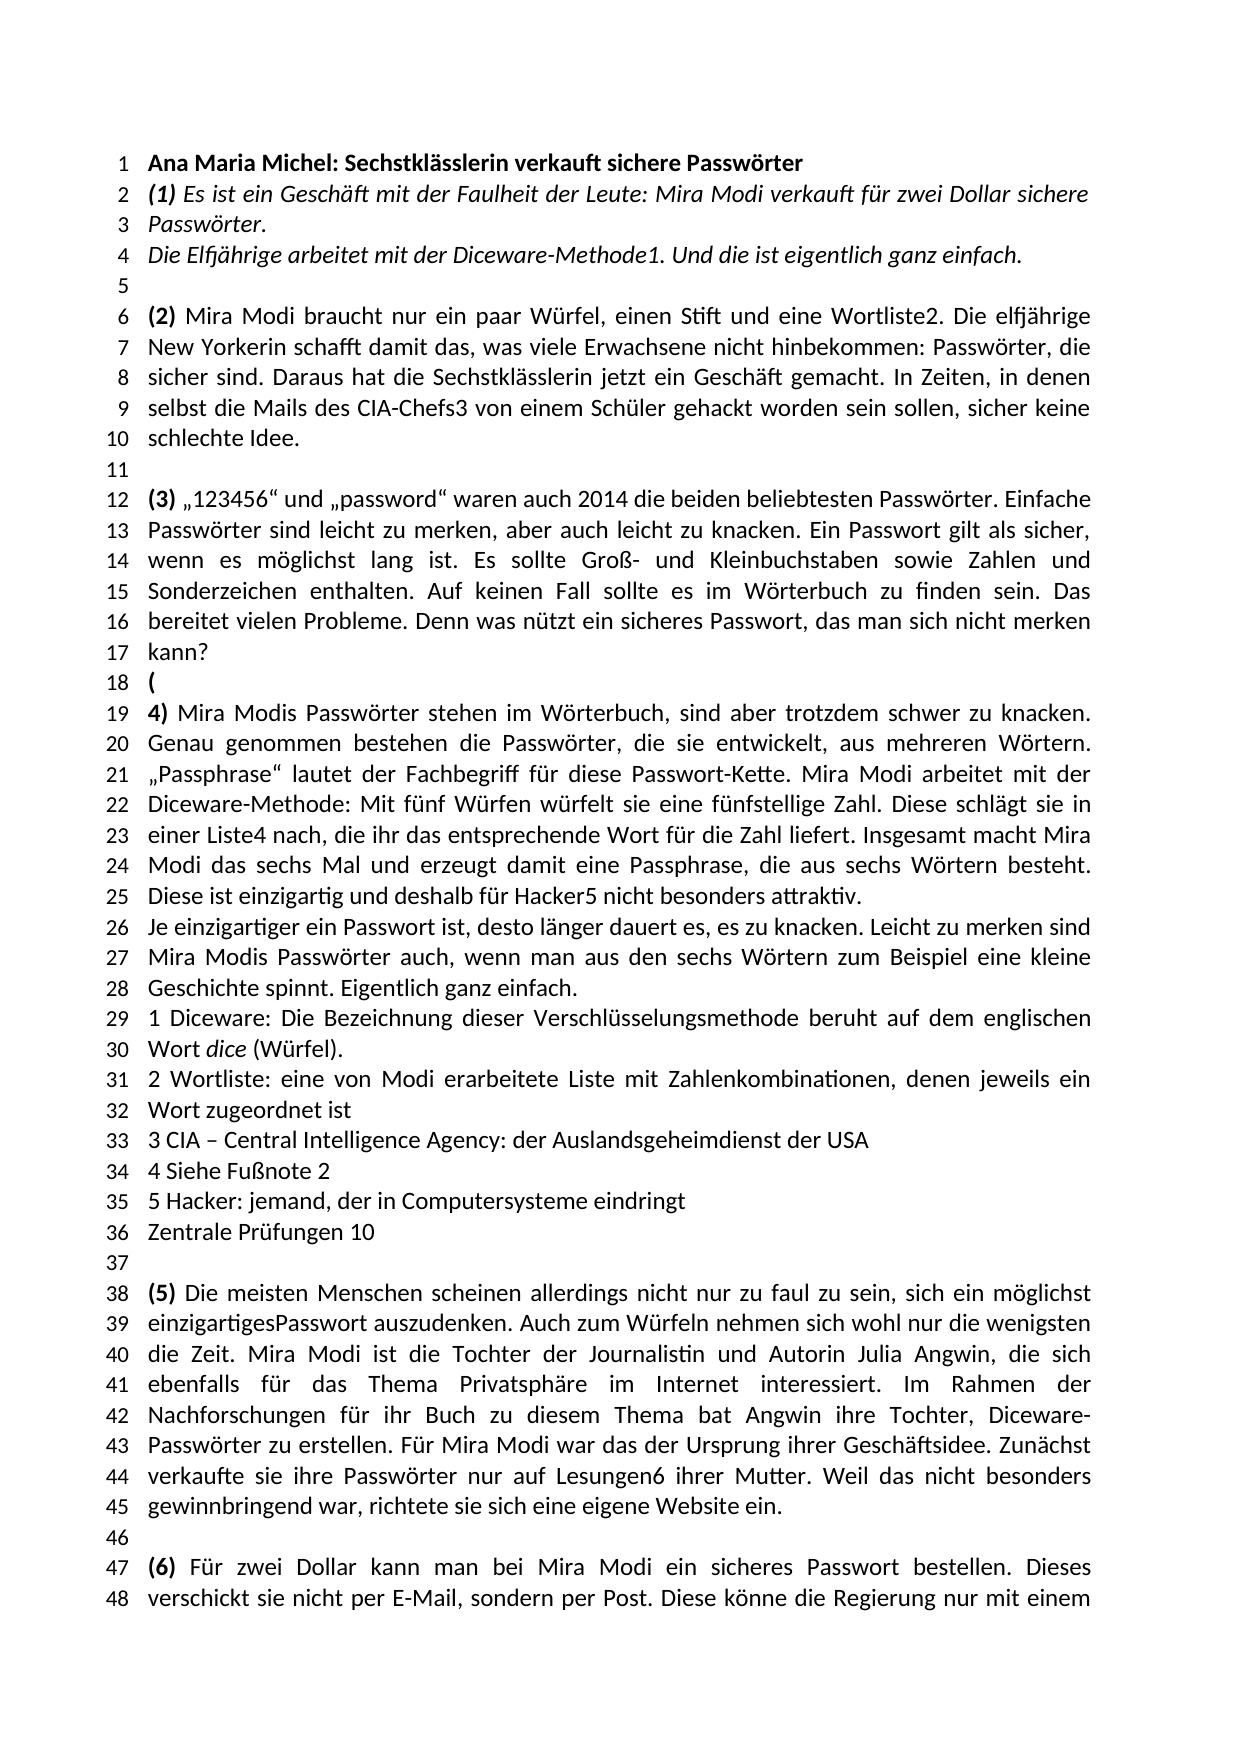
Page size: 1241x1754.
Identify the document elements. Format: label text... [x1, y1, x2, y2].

text 2 Wortliste: eine von Modi erarbeitete Liste mit Zahlenkombinationen, denen jeweils ein Wort zugeordnet ist [148, 1063, 1093, 1124]
text (5) Die meisten Menschen scheinen allerdings nicht nur zu faul zu sein, sich ein möglichst einzigartigesPasswort auszudenken. Auch zum Würfeln nehmen sich wohl nur die wenigsten die Zeit. Mira Modi ist die Tochter der Journalistin und Autorin Julia Angwin, die sich ebenfalls für das Thema Privatsphäre im Internet interessiert. Im Rahmen der Nachforschungen für ihr Buch zu diesem Thema bat Angwin ihre Tochter, Diceware-Passwörter zu erstellen. Für Mira Modi war das der Ursprung ihrer Geschäftsidee. Zunächst verkaufte sie ihre Passwörter nur auf Lesungen6 ihrer Mutter. Weil das nicht besonders gewinnbringend war, richtete sie sich eine eigene Website ein. [148, 1277, 1093, 1521]
text (1) Es ist ein Geschäft mit der Faulheit der Leute: Mira Modi verkauft für zwei Dollar sichere Passwörter. [148, 178, 1093, 239]
text Zentrale Prüfungen 10 [148, 1216, 1093, 1246]
text 1 Diceware: Die Bezeichnung dieser Verschlüsselungsmethode beruht auf dem englischen Wort dice (Würfel). [148, 1002, 1093, 1063]
text 3 CIA – Central Intelligence Agency: der Auslandsgeheimdienst der USA [148, 1124, 1093, 1155]
text Die Elfjährige arbeitet mit der Diceware-Methode1. Und die ist eigentlich ganz einfach. [148, 239, 1093, 270]
text (6) Für zwei Dollar kann man bei Mira Modi ein sicheres Passwort bestellen. Dieses verschickt sie nicht per E-Mail, sondern per Post. Diese könne die Regierung nur mit einem [148, 1552, 1093, 1613]
text 5 Hacker: jemand, der in Computersysteme eindringt [148, 1185, 1093, 1216]
text (3) „123456“ und „password“ waren auch 2014 die beiden beliebtesten Passwörter. Einfache Passwörter sind leicht zu merken, aber auch leicht zu knacken. Ein Passwort gilt als sicher, wenn es möglichst lang ist. Es sollte Groß- und Kleinbuchstaben sowie Zahlen und Sonderzeichen enthalten. Auf keinen Fall sollte es im Wörterbuch zu finden sein. Das bereitet vielen Probleme. Denn was nützt ein sicheres Passwort, das man sich nicht merken kann? [148, 483, 1093, 666]
text Ana Maria Michel: Sechstklässlerin verkauft sichere Passwörter [148, 148, 1093, 178]
text ( [148, 666, 1093, 697]
text Je einzigartiger ein Passwort ist, desto länger dauert es, es zu knacken. Leicht zu merken sind Mira Modis Passwörter auch, wenn man aus den sechs Wörtern zum Beispiel eine kleine Geschichte spinnt. Eigentlich ganz einfach. [148, 911, 1093, 1002]
text 4 Siehe Fußnote 2 [148, 1155, 1093, 1185]
text 4) Mira Modis Passwörter stehen im Wörterbuch, sind aber trotzdem schwer zu knacken. Genau genommen bestehen die Passwörter, die sie entwickelt, aus mehreren Wörtern. „Passphrase“ lautet der Fachbegriff für diese Passwort-Kette. Mira Modi arbeitet mit der Diceware-Methode: Mit fünf Würfen würfelt sie eine fünfstellige Zahl. Diese schlägt sie in einer Liste4 nach, die ihr das entsprechende Wort für die Zahl liefert. Insgesamt macht Mira Modi das sechs Mal und erzeugt damit eine Passphrase, die aus sechs Wörtern besteht. Diese ist einzigartig und deshalb für Hacker5 nicht besonders attraktiv. [148, 697, 1093, 911]
text (2) Mira Modi braucht nur ein paar Würfel, einen Stift und eine Wortliste2. Die elfjährige New Yorkerin schafft damit das, was viele Erwachsene nicht hinbekommen: Passwörter, die sicher sind. Daraus hat die Sechstklässlerin jetzt ein Geschäft gemacht. In Zeiten, in denen selbst die Mails des CIA-Chefs3 von einem Schüler gehackt worden sein sollen, sicher keine schlechte Idee. [148, 300, 1093, 453]
